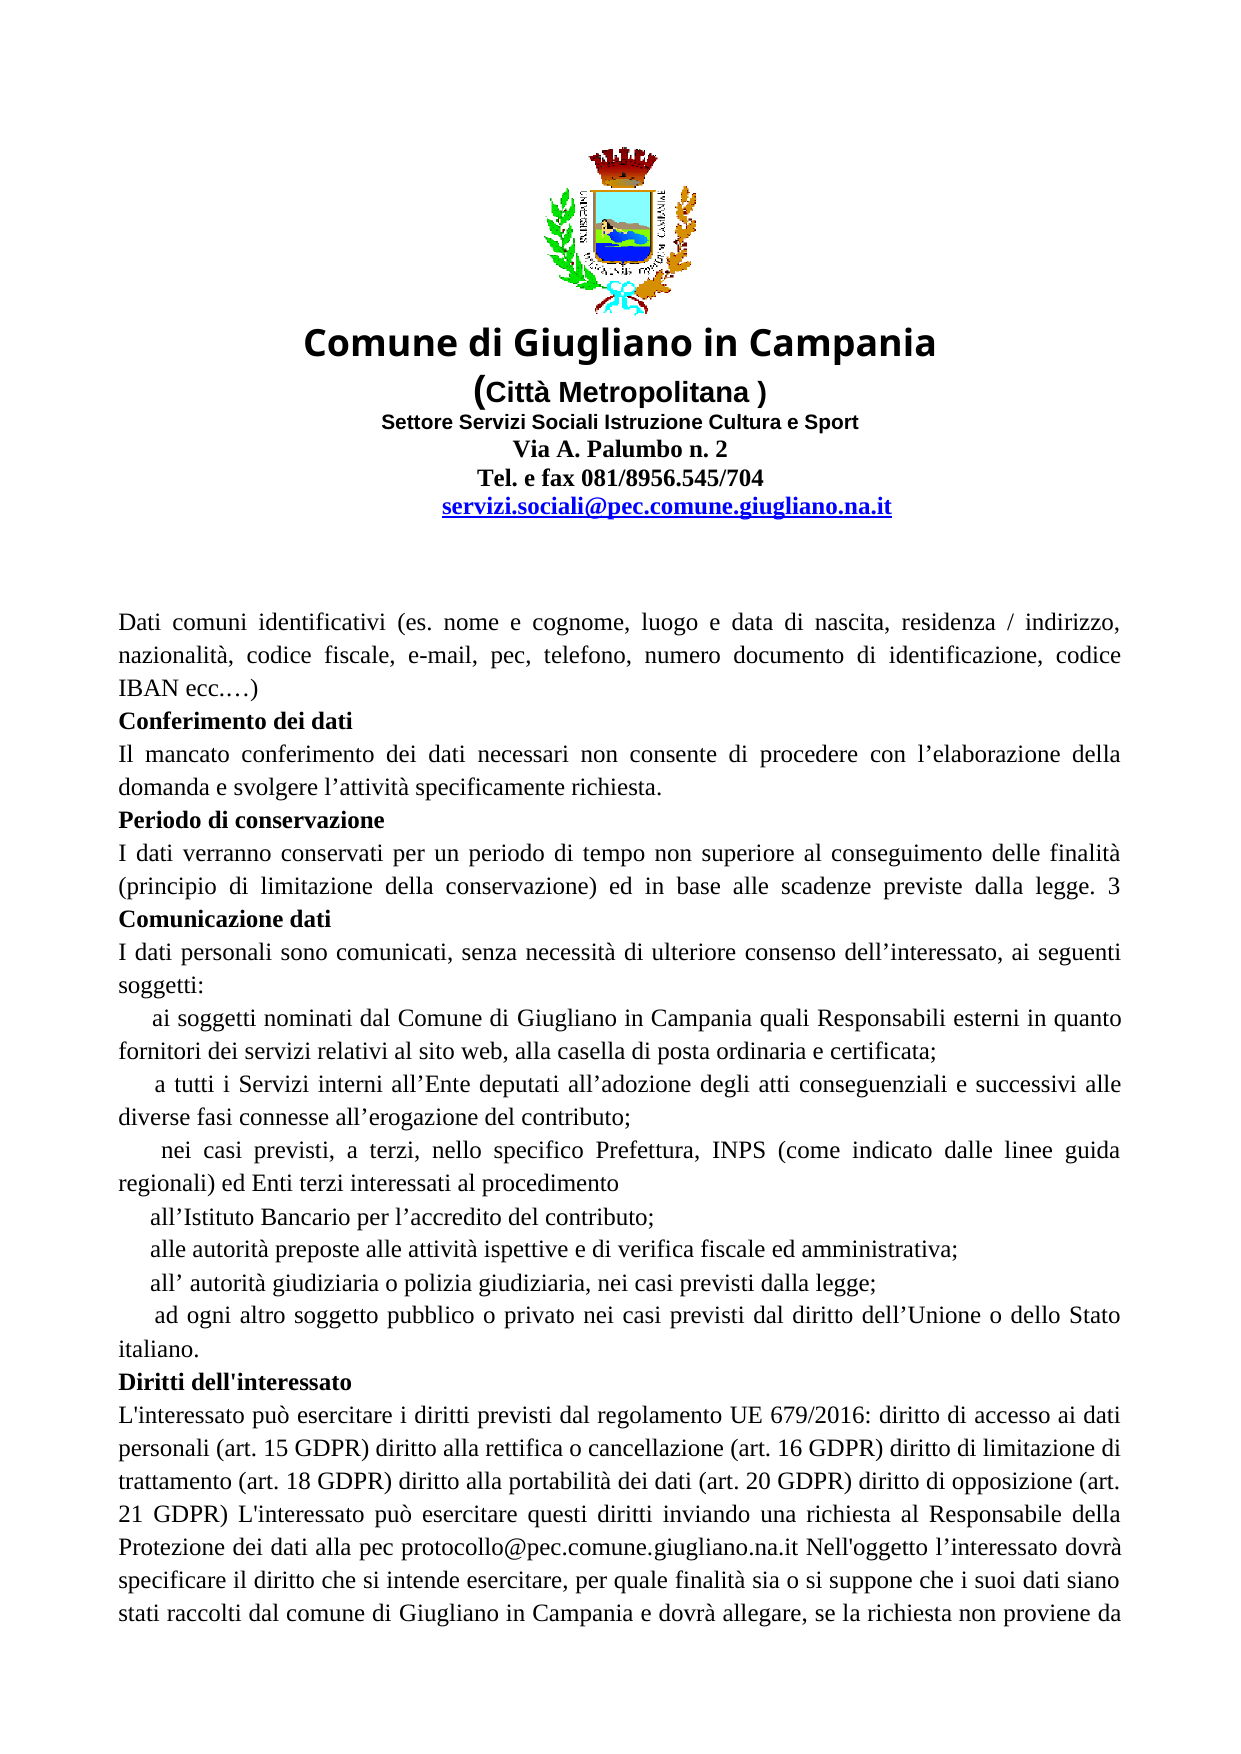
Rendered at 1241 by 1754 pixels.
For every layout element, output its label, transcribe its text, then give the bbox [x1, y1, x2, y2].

text Diritti dell'interessato [118, 1367, 1122, 1395]
text  ad ogni altro soggetto pubblico o privato nei casi previsti dal diritto dell’Unione o dello Stato italiano. [118, 1301, 1122, 1362]
text  ai soggetti nominati dal Comune di Giugliano in Campania quali Responsabili esterni in quanto fornitori dei servizi relativi al sito web, alla casella di posta ordinaria e certificata; [118, 1003, 1122, 1065]
text I dati personali sono comunicati, senza necessità di ulteriore consenso dell’interessato, ai seguenti soggetti: [118, 937, 1122, 999]
text Conferimento dei dati [118, 706, 1122, 735]
text  all’ autorità giudiziaria o polizia giudiziaria, nei casi previsti dalla legge; [118, 1268, 1122, 1296]
text  alle autorità preposte alle attività ispettive e di verifica fiscale ed amministrativa; [118, 1234, 1122, 1263]
text Il mancato conferimento dei dati necessari non consente di procedere con l’elaborazione della domanda e svolgere l’attività specificamente richiesta. [118, 739, 1122, 801]
text  all’Istituto Bancario per l’accredito del contributo; [118, 1202, 1122, 1230]
text Dati comuni identificativi (es. nome e cognome, luogo e data di nascita, residenza / indirizzo, nazionalità, codice fiscale, e-mail, pec, telefono, numero documento di identificazione, codice IBAN ecc.…) [118, 607, 1122, 702]
text  nei casi previsti, a terzi, nello specifico Prefettura, INPS (come indicato dalle linee guida regionali) ed Enti terzi interessati al procedimento [118, 1136, 1122, 1197]
text  a tutti i Servizi interni all’Ente deputati all’adozione degli atti conseguenziali e successivi alle diverse fasi connesse all’erogazione del contributo; [118, 1069, 1122, 1131]
text L'interessato può esercitare i diritti previsti dal regolamento UE 679/2016: diritto di accesso ai dati personali (art. 15 GDPR) diritto alla rettifica o cancellazione (art. 16 GDPR) diritto di limitazione di trattamento (art. 18 GDPR) diritto alla portabilità dei dati (art. 20 GDPR) diritto di opposizione (art. 21 GDPR) L'interessato può esercitare questi diritti inviando una richiesta al Responsabile della Protezione dei dati alla pec protocollo@pec.comune.giugliano.na.it Nell'oggetto l’interessato dovrà specificare il diritto che si intende esercitare, per quale finalità sia o si suppone che i suoi dati siano stati raccolti dal comune di Giugliano in Campania e dovrà allegare, se la richiesta non proviene da [118, 1400, 1122, 1627]
text Periodo di conservazione [118, 805, 1122, 834]
text I dati verranno conservati per un periodo di tempo non superiore al conseguimento delle finalità (principio di limitazione della conservazione) ed in base alle scadenze previste dalla legge. 3 Comunicazione dati [118, 838, 1122, 933]
